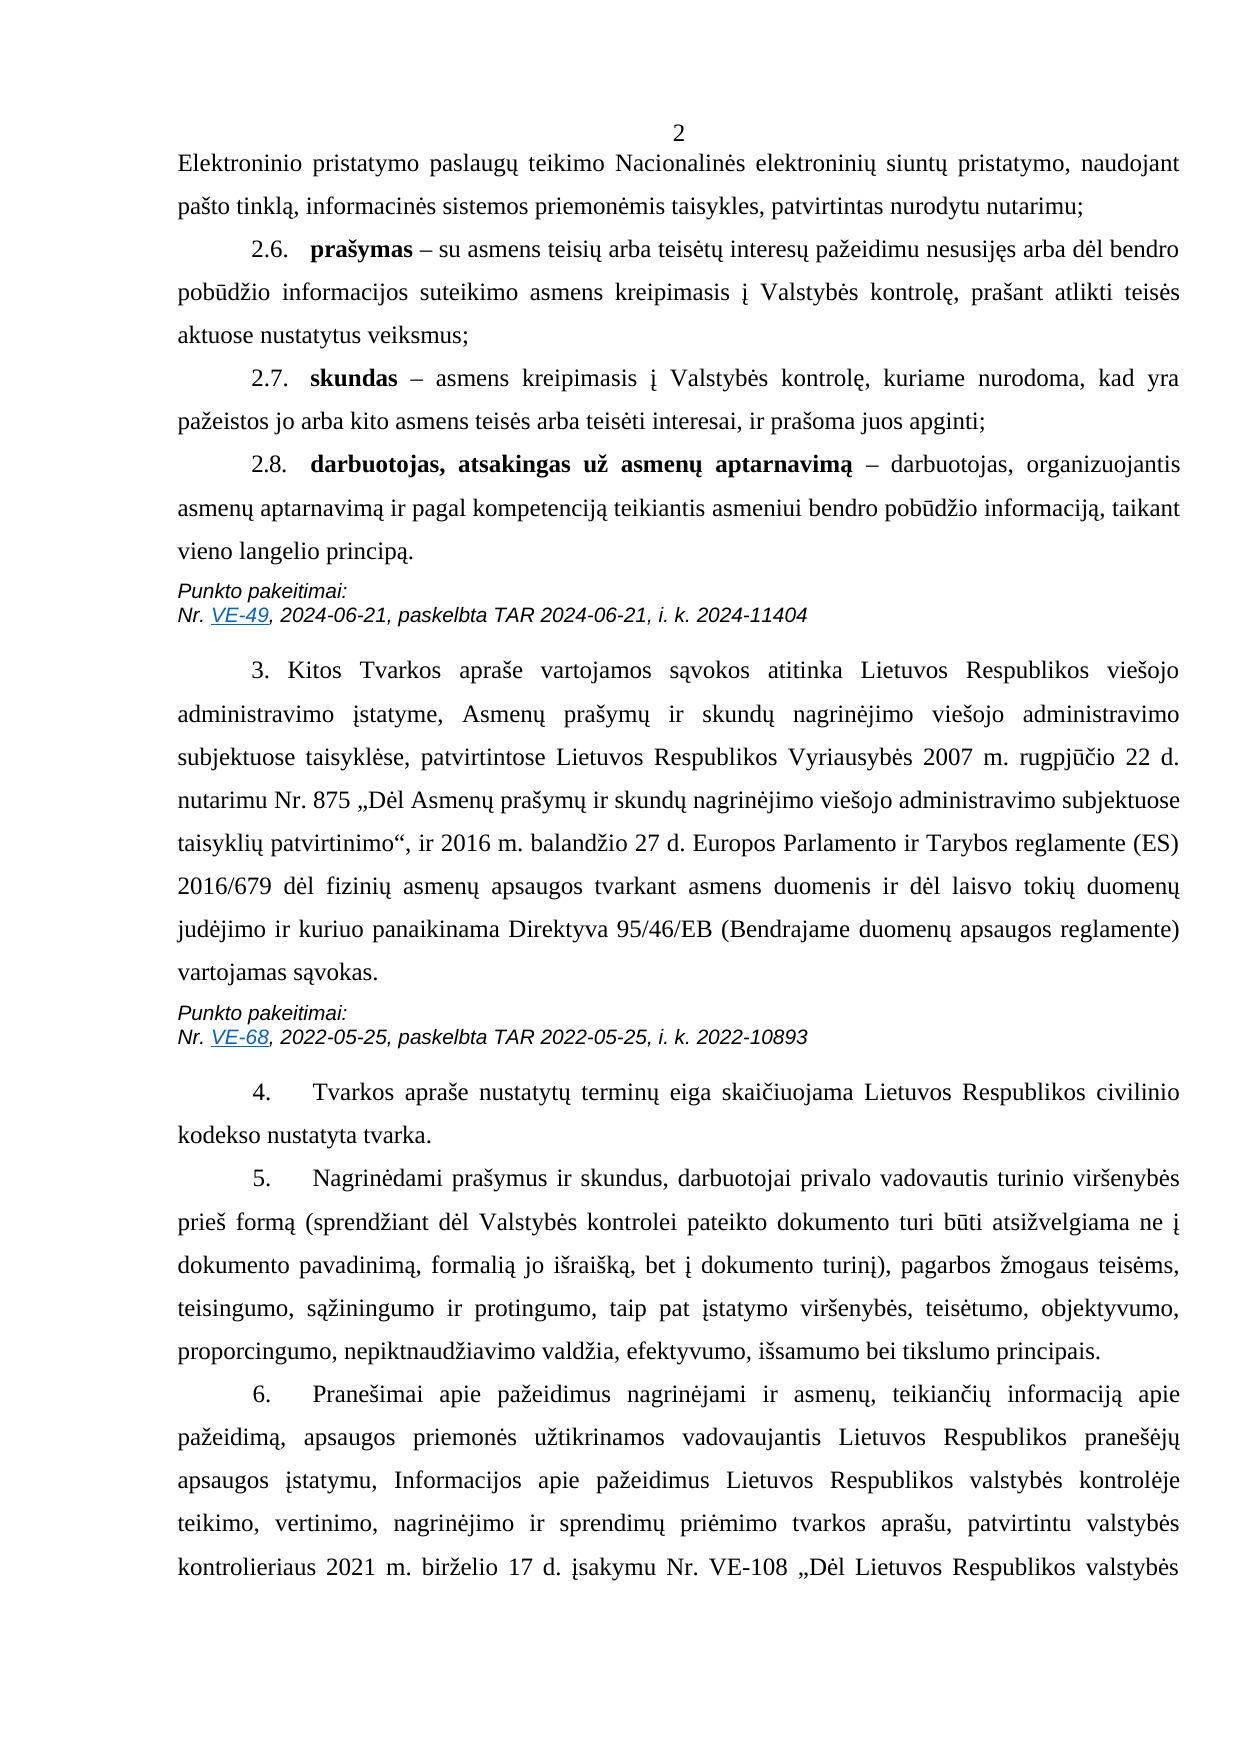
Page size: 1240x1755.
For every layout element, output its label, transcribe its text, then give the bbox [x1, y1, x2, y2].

text 2.6. prašymas – su asmens teisių arba teisėtų interesų pažeidimu nesusijęs arba dėl bendro pobūdžio informacijos suteikimo asmens kreipimasis į Valstybės kontrolę, prašant atlikti teisės aktuose nustatytus veiksmus; [177, 234, 1181, 349]
text 3. Kitos Tvarkos apraše vartojamos sąvokos atitinka Lietuvos Respublikos viešojo administravimo įstatyme, Asmenų prašymų ir skundų nagrinėjimo viešojo administravimo subjektuose taisyklėse, patvirtintose Lietuvos Respublikos Vyriausybės 2007 m. rugpjūčio 22 d. nutarimu Nr. 875 „Dėl Asmenų prašymų ir skundų nagrinėjimo viešojo administravimo subjektuose taisyklių patvirtinimo“, ir 2016 m. balandžio 27 d. Europos Parlamento ir Tarybos reglamente (ES) 2016/679 dėl fizinių asmenų apsaugos tvarkant asmens duomenis ir dėl laisvo tokių duomenų judėjimo ir kuriuo panaikinama Direktyva 95/46/EB (Bendrajame duomenų apsaugos reglamente) vartojamas sąvokas. [177, 656, 1181, 986]
text Punkto pakeitimai: [177, 579, 1181, 603]
text Nr. VE-49, 2024-06-21, paskelbta TAR 2024-06-21, i. k. 2024-11404 [177, 603, 1181, 627]
text 2.7. skundas – asmens kreipimasis į Valstybės kontrolę, kuriame nurodoma, kad yra pažeistos jo arba kito asmens teisės arba teisėti interesai, ir prašoma juos apginti; [177, 363, 1181, 435]
text 6. Pranešimai apie pažeidimus nagrinėjami ir asmenų, teikiančių informaciją apie pažeidimą, apsaugos priemonės užtikrinamos vadovaujantis Lietuvos Respublikos pranešėjų apsaugos įstatymu, Informacijos apie pažeidimus Lietuvos Respublikos valstybės kontrolėje teikimo, vertinimo, nagrinėjimo ir sprendimų priėmimo tvarkos aprašu, patvirtintu valstybės kontrolieriaus 2021 m. birželio 17 d. įsakymu Nr. VE-108 „Dėl Lietuvos Respublikos valstybės [177, 1379, 1181, 1580]
text Punkto pakeitimai: [177, 1001, 1181, 1024]
text 4. Tvarkos apraše nustatytų terminų eiga skaičiuojama Lietuvos Respublikos civilinio kodekso nustatyta tvarka. [177, 1077, 1181, 1149]
text 5. Nagrinėdami prašymus ir skundus, darbuotojai privalo vadovautis turinio viršenybės prieš formą (sprendžiant dėl Valstybės kontrolei pateikto dokumento turi būti atsižvelgiama ne į dokumento pavadinimą, formalią jo išraišką, bet į dokumento turinį), pagarbos žmogaus teisėms, teisingumo, sąžiningumo ir protingumo, taip pat įstatymo viršenybės, teisėtumo, objektyvumo, proporcingumo, nepiktnaudžiavimo valdžia, efektyvumo, išsamumo bei tikslumo principais. [177, 1163, 1181, 1365]
text 2.8. darbuotojas, atsakingas už asmenų aptarnavimą – darbuotojas, organizuojantis asmenų aptarnavimą ir pagal kompetenciją teikiantis asmeniui bendro pobūdžio informaciją, taikant vieno langelio principą. [177, 449, 1181, 564]
text Elektroninio pristatymo paslaugų teikimo Nacionalinės elektroninių siuntų pristatymo, naudojant pašto tinklą, informacinės sistemos priemonėmis taisykles, patvirtintas nurodytu nutarimu; [177, 148, 1181, 219]
text Nr. VE-68, 2022-05-25, paskelbta TAR 2022-05-25, i. k. 2022-10893 [177, 1024, 1181, 1048]
